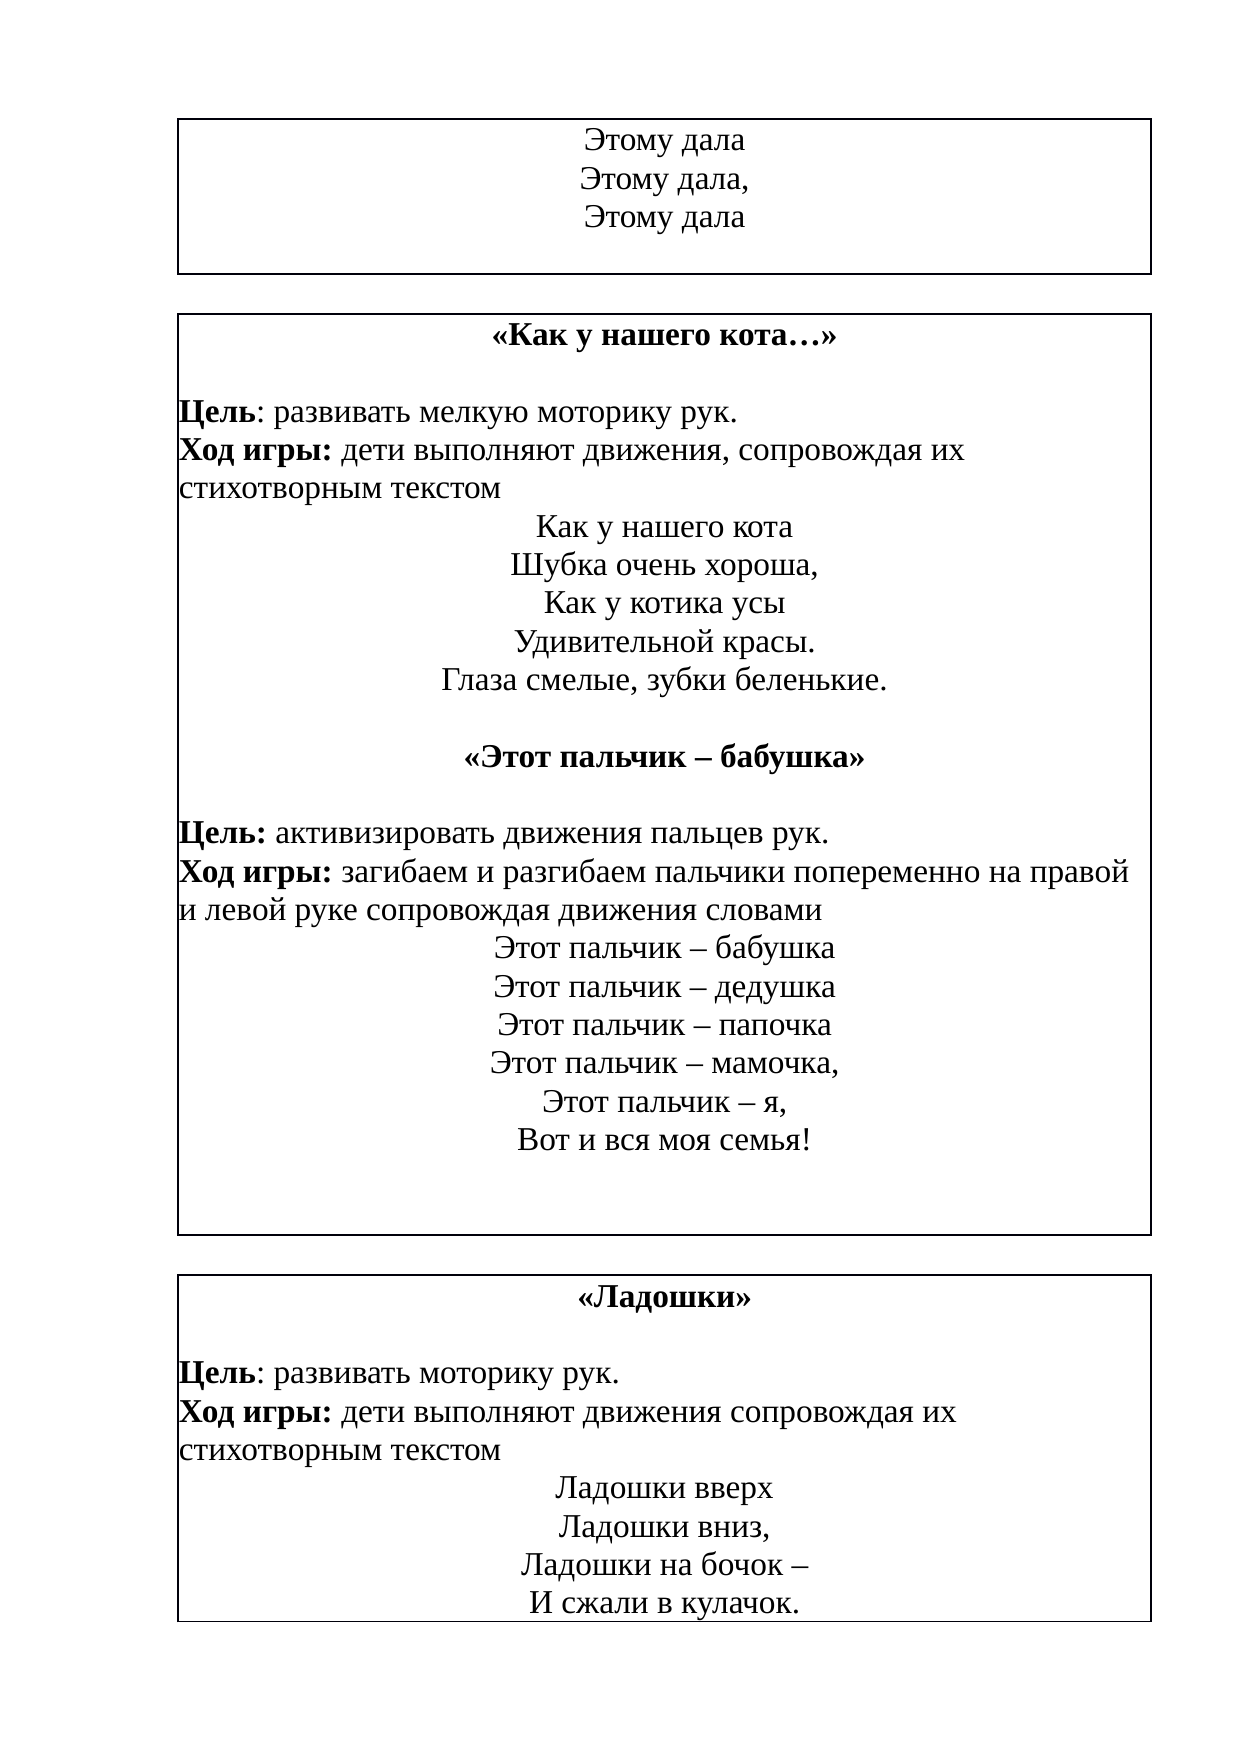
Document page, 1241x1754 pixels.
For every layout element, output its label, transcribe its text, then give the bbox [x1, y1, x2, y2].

text Вот и вся моя семья! [179, 1118, 1150, 1156]
text Этот пальчик – дедушка [179, 964, 1150, 1003]
text Ладошки вниз, [179, 1504, 1150, 1543]
text Этот пальчик – я, [179, 1079, 1150, 1118]
text Ход игры: загибаем и разгибаем пальчики попеременно на правой и левой руке сопровождая движения словами [179, 849, 1150, 926]
text Этому дала [179, 195, 1150, 233]
text «Как у нашего кота…» [179, 315, 1150, 351]
text Как у нашего кота [179, 504, 1150, 543]
text Ладошки на бочок – [179, 1543, 1150, 1581]
text Ход игры: дети выполняют движения сопровождая их стихотворным текстом [179, 1389, 1150, 1466]
text Этому дала [179, 120, 1150, 156]
text Этот пальчик – папочка [179, 1003, 1150, 1041]
text Как у котика усы [179, 581, 1150, 619]
text И сжали в кулачок. [179, 1581, 1150, 1621]
text Цель: развивать мелкую моторику рук. [179, 389, 1150, 428]
text Ход игры: дети выполняют движения, сопровождая их стихотворным текстом [179, 428, 1150, 504]
text Удивительной красы. [179, 619, 1150, 658]
text «Ладошки» [179, 1276, 1150, 1313]
text Этому дала, [179, 156, 1150, 195]
text Этот пальчик – мамочка, [179, 1041, 1150, 1079]
text Шубка очень хороша, [179, 543, 1150, 581]
text Цель: активизировать движения пальцев рук. [179, 811, 1150, 849]
text Ладошки вверх [179, 1466, 1150, 1504]
text Этот пальчик – бабушка [179, 926, 1150, 964]
text «Этот пальчик – бабушка» [179, 734, 1150, 773]
text Цель: развивать моторику рук. [179, 1351, 1150, 1389]
text Глаза смелые, зубки беленькие. [179, 658, 1150, 696]
